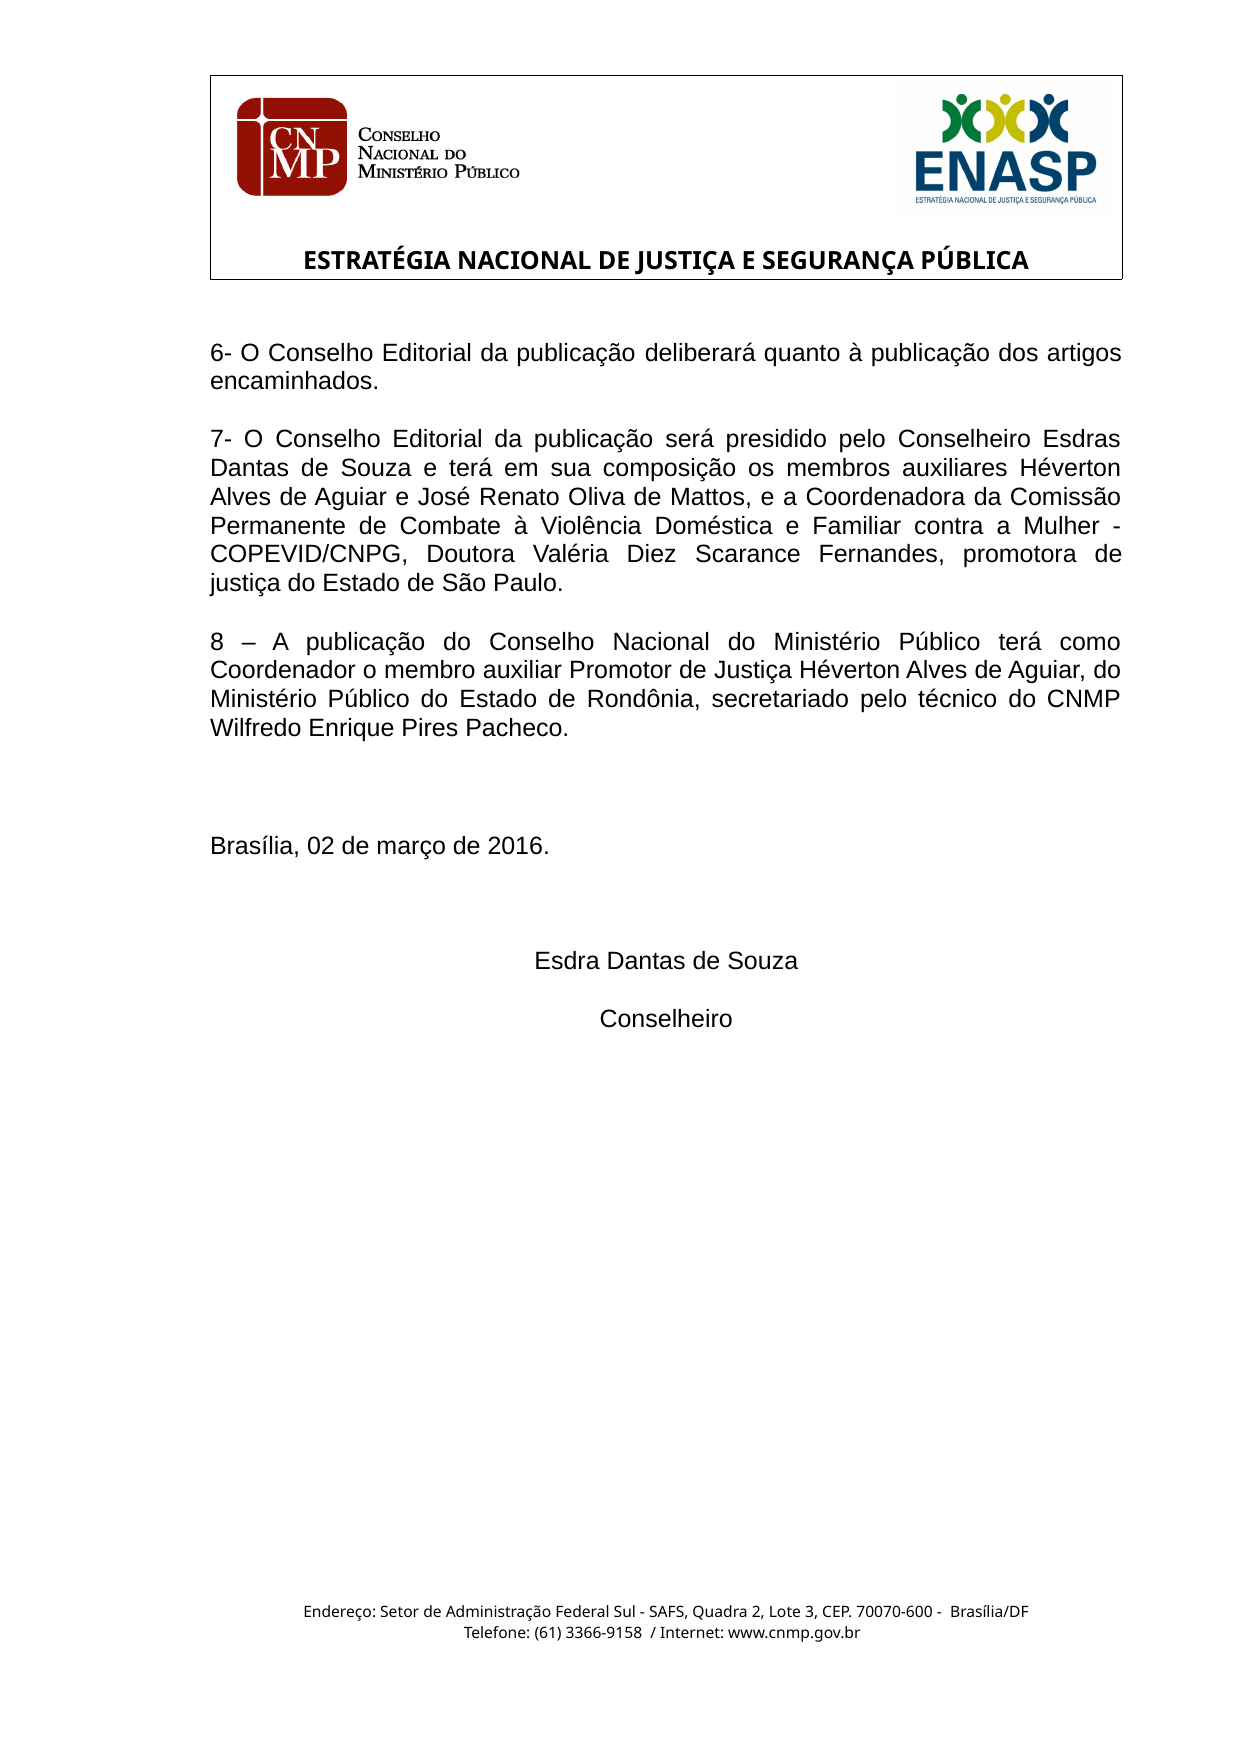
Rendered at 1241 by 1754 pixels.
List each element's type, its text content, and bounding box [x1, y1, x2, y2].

text Esdra Dantas de Souza [210, 946, 1122, 974]
text Conselheiro [210, 1004, 1122, 1033]
text 6- O Conselho Editorial da publicação deliberará quanto à publicação dos artigos encaminhados. [210, 337, 1122, 395]
text 8 – A publicação do Conselho Nacional do Ministério Público terá como Coordenador o membro auxiliar Promotor de Justiça Héverton Alves de Aguiar, do Ministério Público do Estado de Rondônia, secretariado pelo técnico do CNMP Wilfredo Enrique Pires Pacheco. [210, 626, 1122, 741]
text 7- O Conselho Editorial da publicação será presidido pelo Conselheiro Esdras Dantas de Souza e terá em sua composição os membros auxiliares Héverton Alves de Aguiar e José Renato Oliva de Mattos, e a Coordenadora da Comissão Permanente de Combate à Violência Doméstica e Familiar contra a Mulher -COPEVID/CNPG, Doutora Valéria Diez Scarance Fernandes, promotora de justiça do Estado de São Paulo. [210, 424, 1122, 597]
picture [218, 83, 532, 211]
text Brasília, 02 de março de 2016. [210, 831, 1122, 859]
picture [895, 78, 1117, 220]
